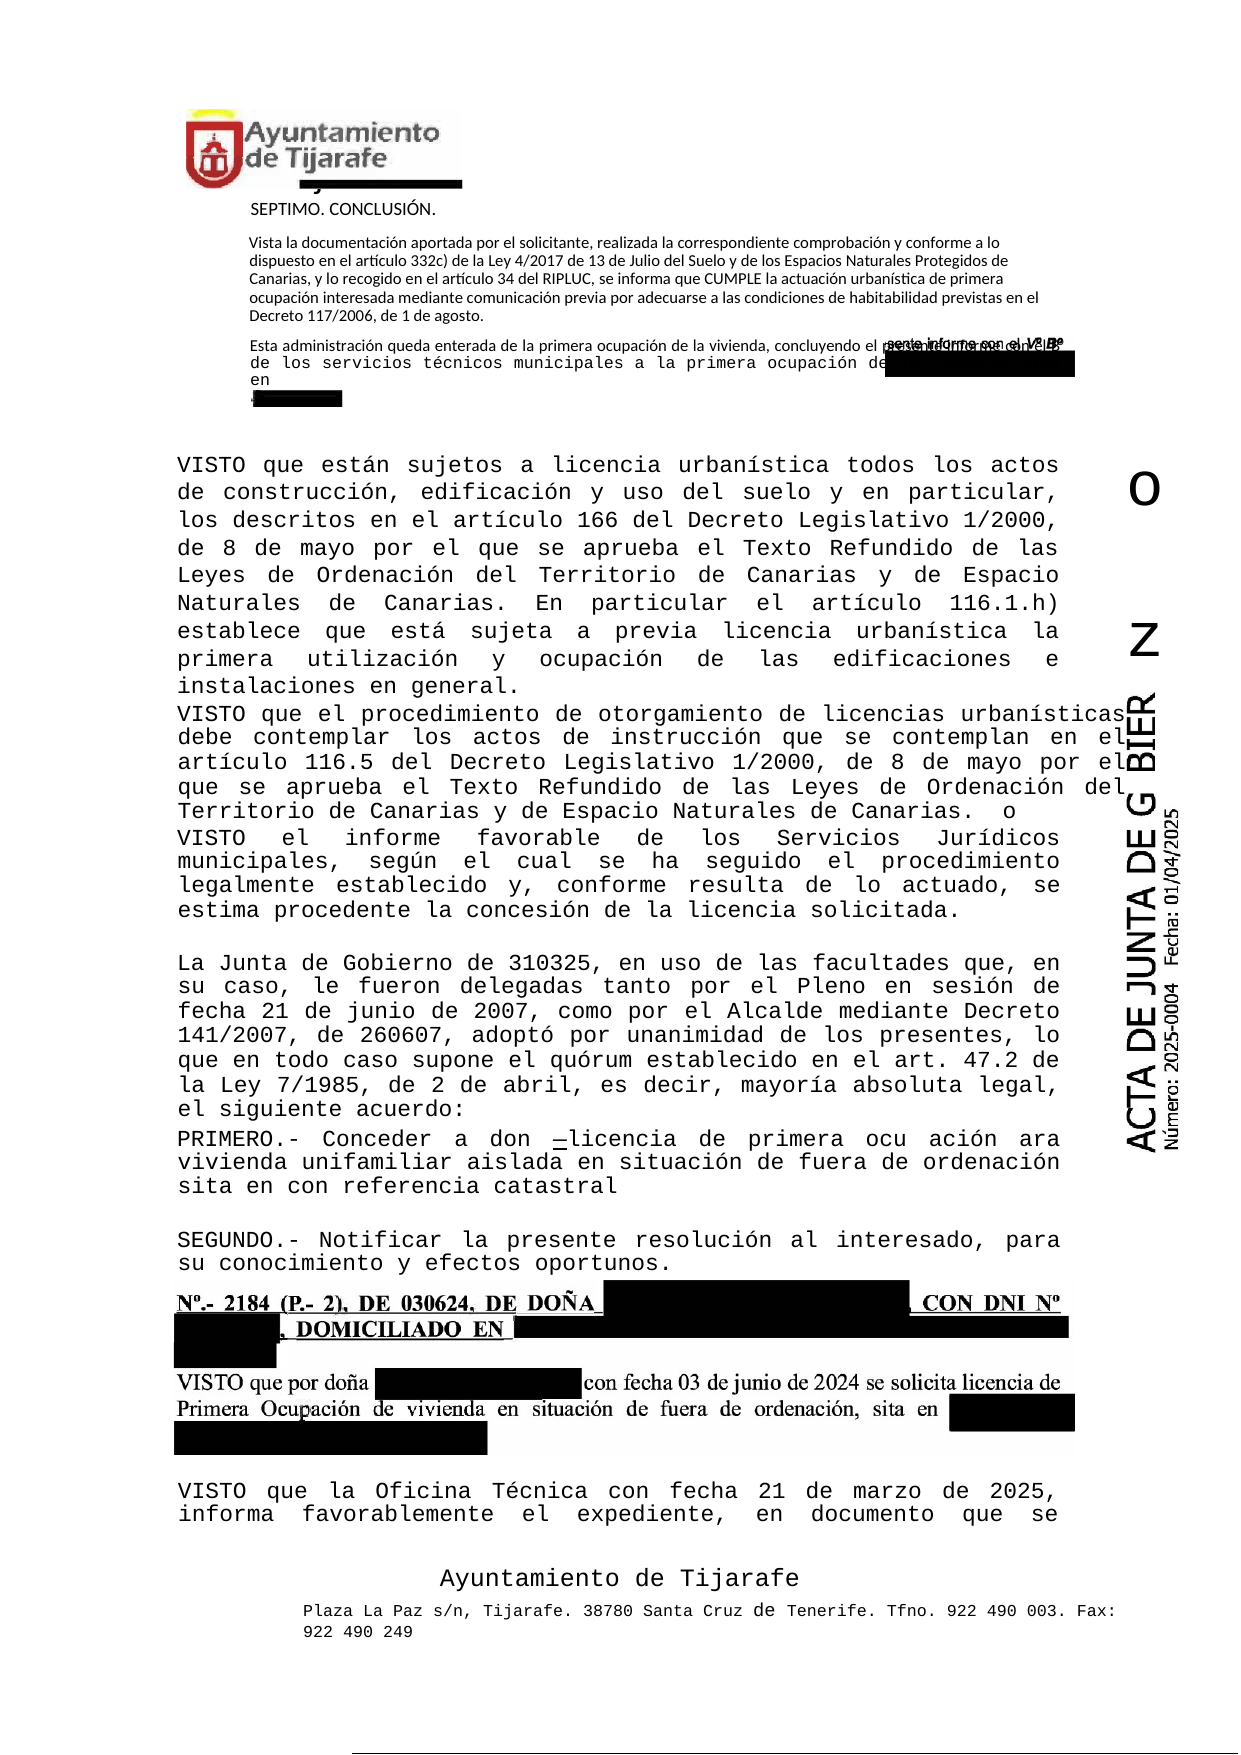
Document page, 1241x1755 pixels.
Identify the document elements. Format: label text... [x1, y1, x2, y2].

text VISTO el informe favorable de los Servicios Jurídicos municipales, según el cual se ha seguido el procedimiento legalmente establecido y, conforme resulta de lo actuado, se estima procedente la concesión de la licencia solicitada. [177, 826, 1061, 924]
text VISTO que el procedimiento de otorgamiento de licencias urbanísticas debe contemplar los actos de instrucción que se contemplan en el artículo 116.5 del Decreto Legislativo 1/2000, de 8 de mayo por el que se aprueba el Texto Refundido de las Leyes de Ordenación del Territorio de Canarias y de Espacio Naturales de Canarias. o [177, 702, 1155, 826]
text La Junta de Gobierno de 310325, en uso de las facultades que, en su caso, le fueron delegadas tanto por el Pleno en sesión de fecha 21 de junio de 2007, como por el Alcalde mediante Decreto 141/2007, de 260607, adoptó por unanimidad de los presentes, lo que en todo caso supone el quórum establecido en el art. 47.2 de la Ley 7/1985, de 2 de abril, es decir, mayoría absoluta legal, el siguiente acuerdo: [177, 951, 1061, 1124]
text Esta administración queda enterada de la primera ocupación de la vivienda, concluyendo el presente informe con el B de los servicios técnicos municipales a la primera ocupación de la vivienda sita en [249, 337, 1061, 391]
text PRIMERO.- Conceder a don —licencia de primera ocu ación ara vivienda unifamiliar aislada en situación de fuera de ordenación sita en con referencia catastral [177, 1127, 1061, 1201]
table_header o z [1127, 453, 1155, 692]
text SEGUNDO.- Notificar la presente resolución al interesado, para su conocimiento y efectos oportunos. [177, 1228, 1061, 1277]
text Vista la documentación aportada por el solicitante, realizada la correspondiente comprobación y conforme a lo dispuesto en el artículo 332c) de la Ley 4/2017 de 13 de Julio del Suelo y de los Espacios Naturales Protegidos de Canarias, y lo recogido en el artículo 34 del RIPLUC, se informa que CUMPLE la actuación urbanística de primera ocupación interesada mediante comunicación previa por adecuarse a las condiciones de habitabilidad previstas en el Decreto 117/2006, de 1 de agosto. [249, 234, 1068, 326]
text VISTO que la Oficina Técnica con fecha 21 de marzo de 2025, informa favorablemente el expediente, en documento que se [178, 1479, 1059, 1528]
text SEPTIMO. CONCLUSIÓN. [250, 197, 1155, 220]
table_header VISTO que están sujetos a licencia urbanística todos los actos de construcción, edificación y uso del suelo y en particular, los descritos en el artículo 166 del Decreto Legislativo 1/2000, de 8 de mayo por el que se aprueba el Texto Refundido de las Leyes de Ordenación del Territorio de Canarias y de Espacio Naturales de Canarias. En particular el artículo 116.1.h) establece que está sujeta a previa licencia urbanística la primera utilización y ocupación de las edificaciones e instalaciones en general. [177, 453, 1127, 702]
